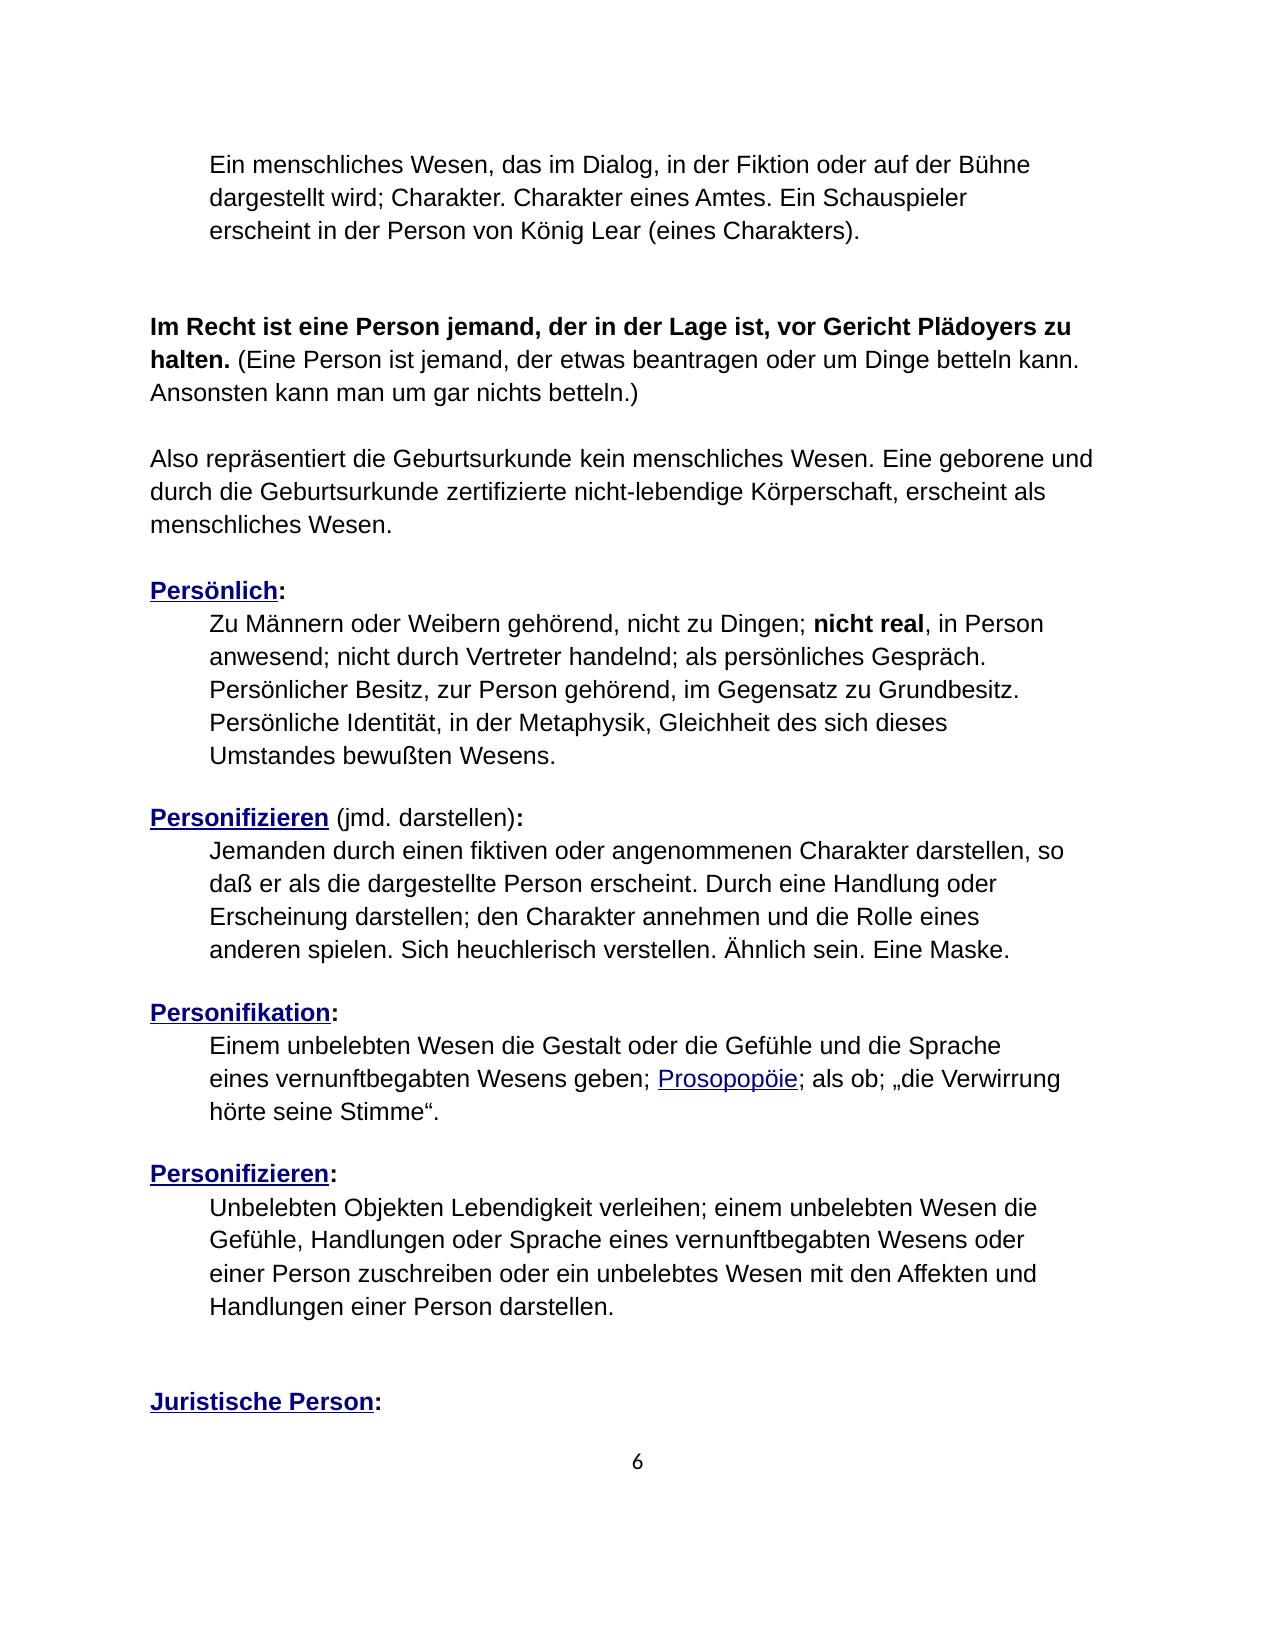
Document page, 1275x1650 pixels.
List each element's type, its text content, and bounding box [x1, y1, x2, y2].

text Also repräsentiert die Geburtsurkunde kein menschliches Wesen. Eine geborene und durch die Geburtsurkunde zertifizierte nicht-lebendige Körperschaft, erscheint als menschliches Wesen. [150, 444, 1125, 538]
text Im Recht ist eine Person jemand, der in der Lage ist, vor Gericht Plädoyers zu halten. (Eine Person ist jemand, der etwas beantragen oder um Dinge betteln kann. Ansonsten kann man um gar nichts betteln.) [150, 312, 1125, 406]
text Unbelebten Objekten Lebendigkeit verleihen; einem unbelebten Wesen die Gefühle, Handlungen oder Sprache eines vernunftbegabten Wesens oder einer Person zuschreiben oder ein unbelebtes Wesen mit den Affekten und Handlungen einer Person darstellen. [209, 1192, 1066, 1320]
text Persönlich: [150, 576, 1125, 604]
text Personifikation: [150, 998, 1125, 1027]
text Juristische Person: [150, 1387, 1125, 1416]
text Personifizieren (jmd. darstellen): [150, 803, 1125, 832]
text Jemanden durch einen fiktiven oder angenommenen Charakter darstellen, so daß er als die dargestellte Person erscheint. Durch eine Handlung oder Erscheinung darstellen; den Charakter annehmen und die Rolle eines anderen spielen. Sich heuchlerisch verstellen. Ähnlich sein. Eine Maske. [209, 836, 1066, 964]
text Einem unbelebten Wesen die Gestalt oder die Gefühle und die Sprache eines vernunftbegabten Wesens geben; Prosopopöie; als ob; „die Verwirrung hörte seine Stimme“. [209, 1031, 1066, 1126]
text Ein menschliches Wesen, das im Dialog, in der Fiktion oder auf der Bühne dargestellt wird; Charakter. Charakter eines Amtes. Ein Schauspieler erscheint in der Person von König Lear (eines Charakters). [209, 150, 1066, 245]
text Personifizieren: [150, 1159, 1125, 1188]
text Zu Männern oder Weibern gehörend, nicht zu Dingen; nicht real, in Person anwesend; nicht durch Vertreter handelnd; als persönliches Gespräch. Persönlicher Besitz, zur Person gehörend, im Gegensatz zu Grundbesitz. Persönliche Identität, in der Metaphysik, Gleichheit des sich dieses Umstandes bewußten Wesens. [209, 609, 1066, 769]
